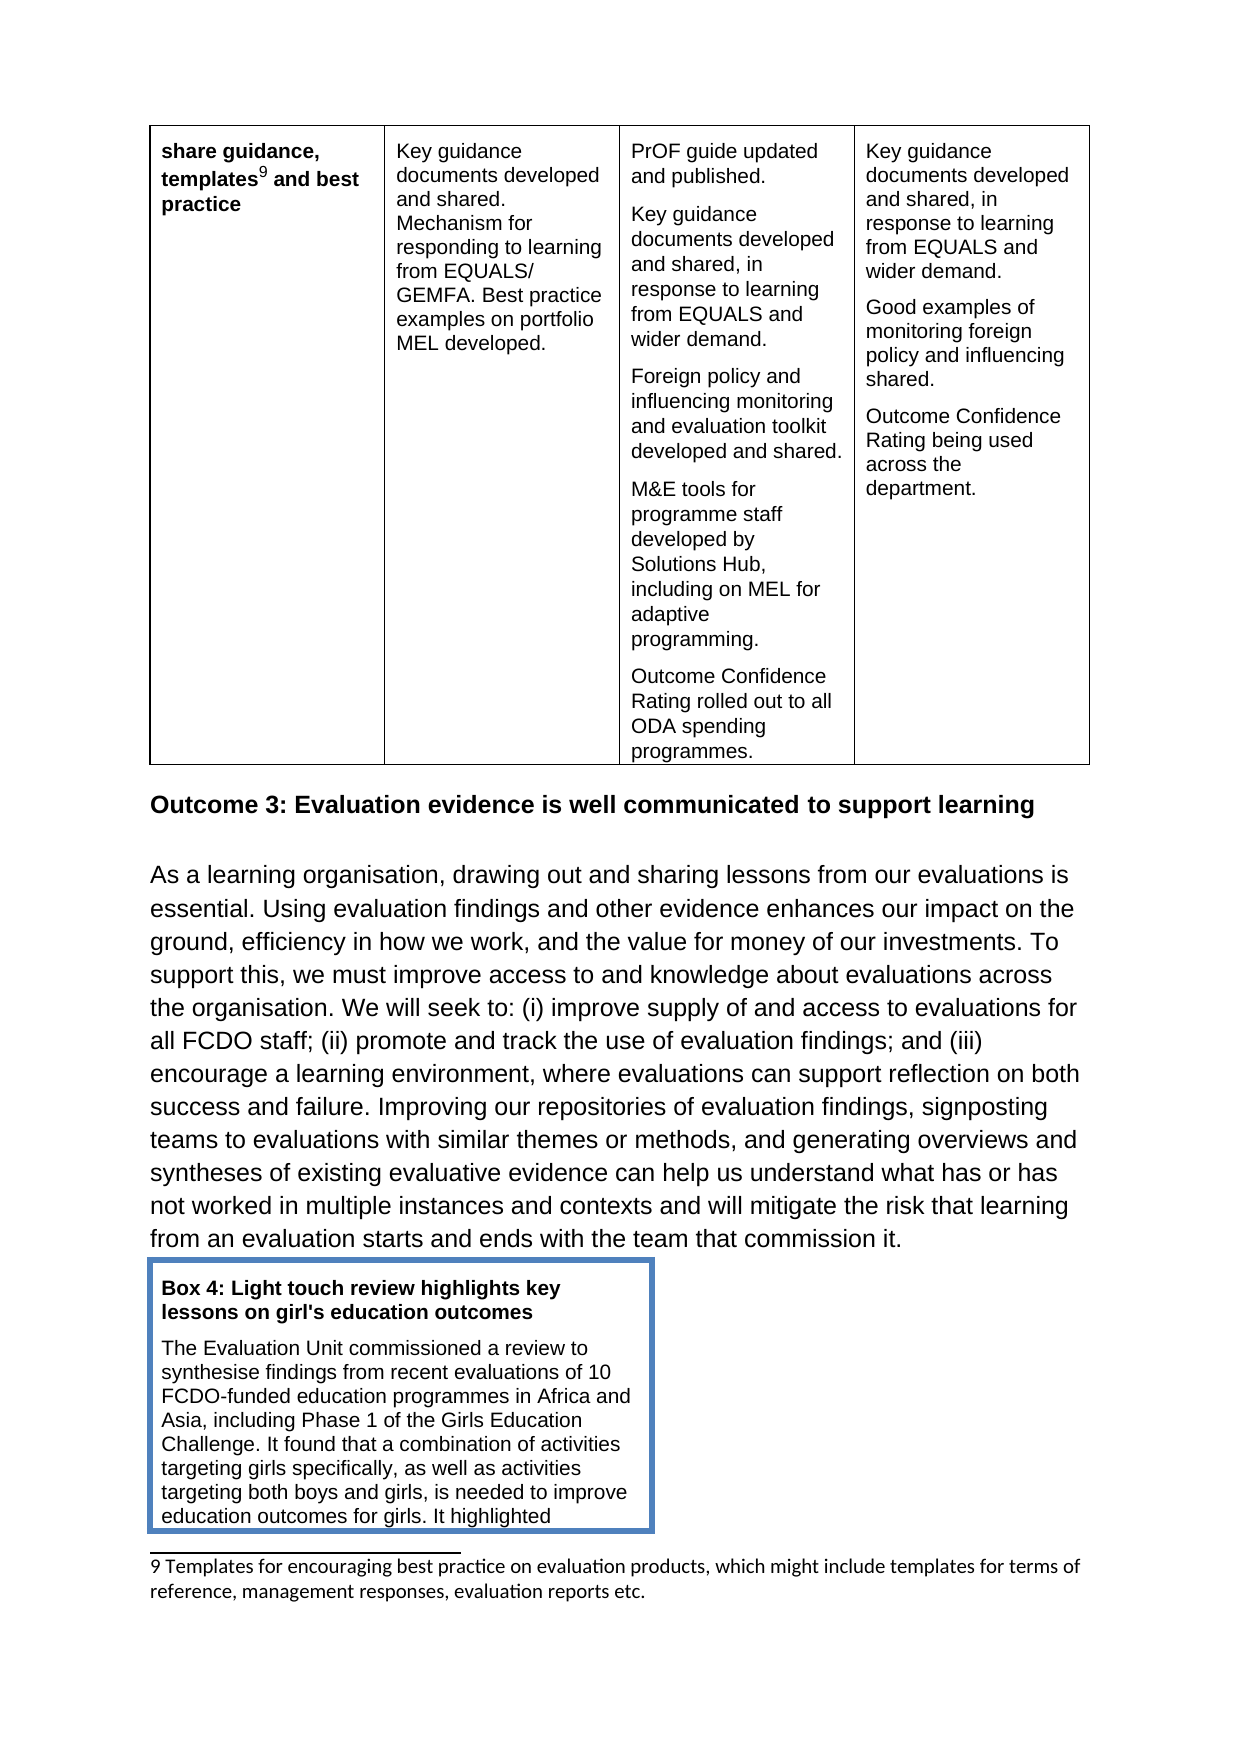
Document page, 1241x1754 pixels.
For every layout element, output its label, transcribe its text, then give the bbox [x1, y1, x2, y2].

text As a learning organisation, drawing out and sharing lessons from our evaluations is essential. Using evaluation findings and other evidence enhances our impact on the ground, efficiency in how we work, and the value for money of our investments. To support this, we must improve access to and knowledge about evaluations across the organisation. We will seek to: (i) improve supply of and access to evaluations for all FCDO staff; (ii) promote and track the use of evaluation findings; and (iii) encourage a learning environment, where evaluations can support reflection on both success and failure. Improving our repositories of evaluation findings, signposting teams to evaluations with similar themes or methods, and generating overviews and syntheses of existing evaluative evidence can help us understand what has or has not worked in multiple instances and contexts and will mitigate the risk that learning from an evaluation starts and ends with the team that commission it. [150, 861, 1090, 1252]
table_header Box 4: Light touch review highlights key lessons on girl's education outcomes The Evaluation Unit commissioned a review to synthesise findings from recent evaluations of 10 FCDO-funded education programmes in Africa and Asia, including Phase 1 of the Girls Education Challenge. It found that a combination of activities targeting girls specifically, as well as activities targeting both boys and girls, is needed to improve education outcomes for girls. It highlighted [153, 1263, 649, 1528]
table_cell PrOF guide updated and published. Key guidance documents developed and shared, in response to learning from EQUALS and wider demand. Foreign policy and influencing monitoring and evaluation toolkit developed and shared. M&E tools for programme staff developed by Solutions Hub, including on MEL for adaptive programming. Outcome Confidence Rating rolled out to all ODA spending programmes. [620, 126, 854, 764]
subtitle Outcome 3: Evaluation evidence is well communicated to support learning [150, 790, 1090, 819]
table_cell share guidance, templates and best practice [151, 126, 384, 764]
table_cell Key guidance documents developed and shared, in response to learning from EQUALS and wider demand. Good examples of monitoring foreign policy and influencing shared. Outcome Confidence Rating being used across the department. [855, 126, 1089, 764]
table_cell Key guidance documents developed and shared. Mechanism for responding to learning from EQUALS/ GEMFA. Best practice examples on portfolio MEL developed. [385, 126, 619, 764]
